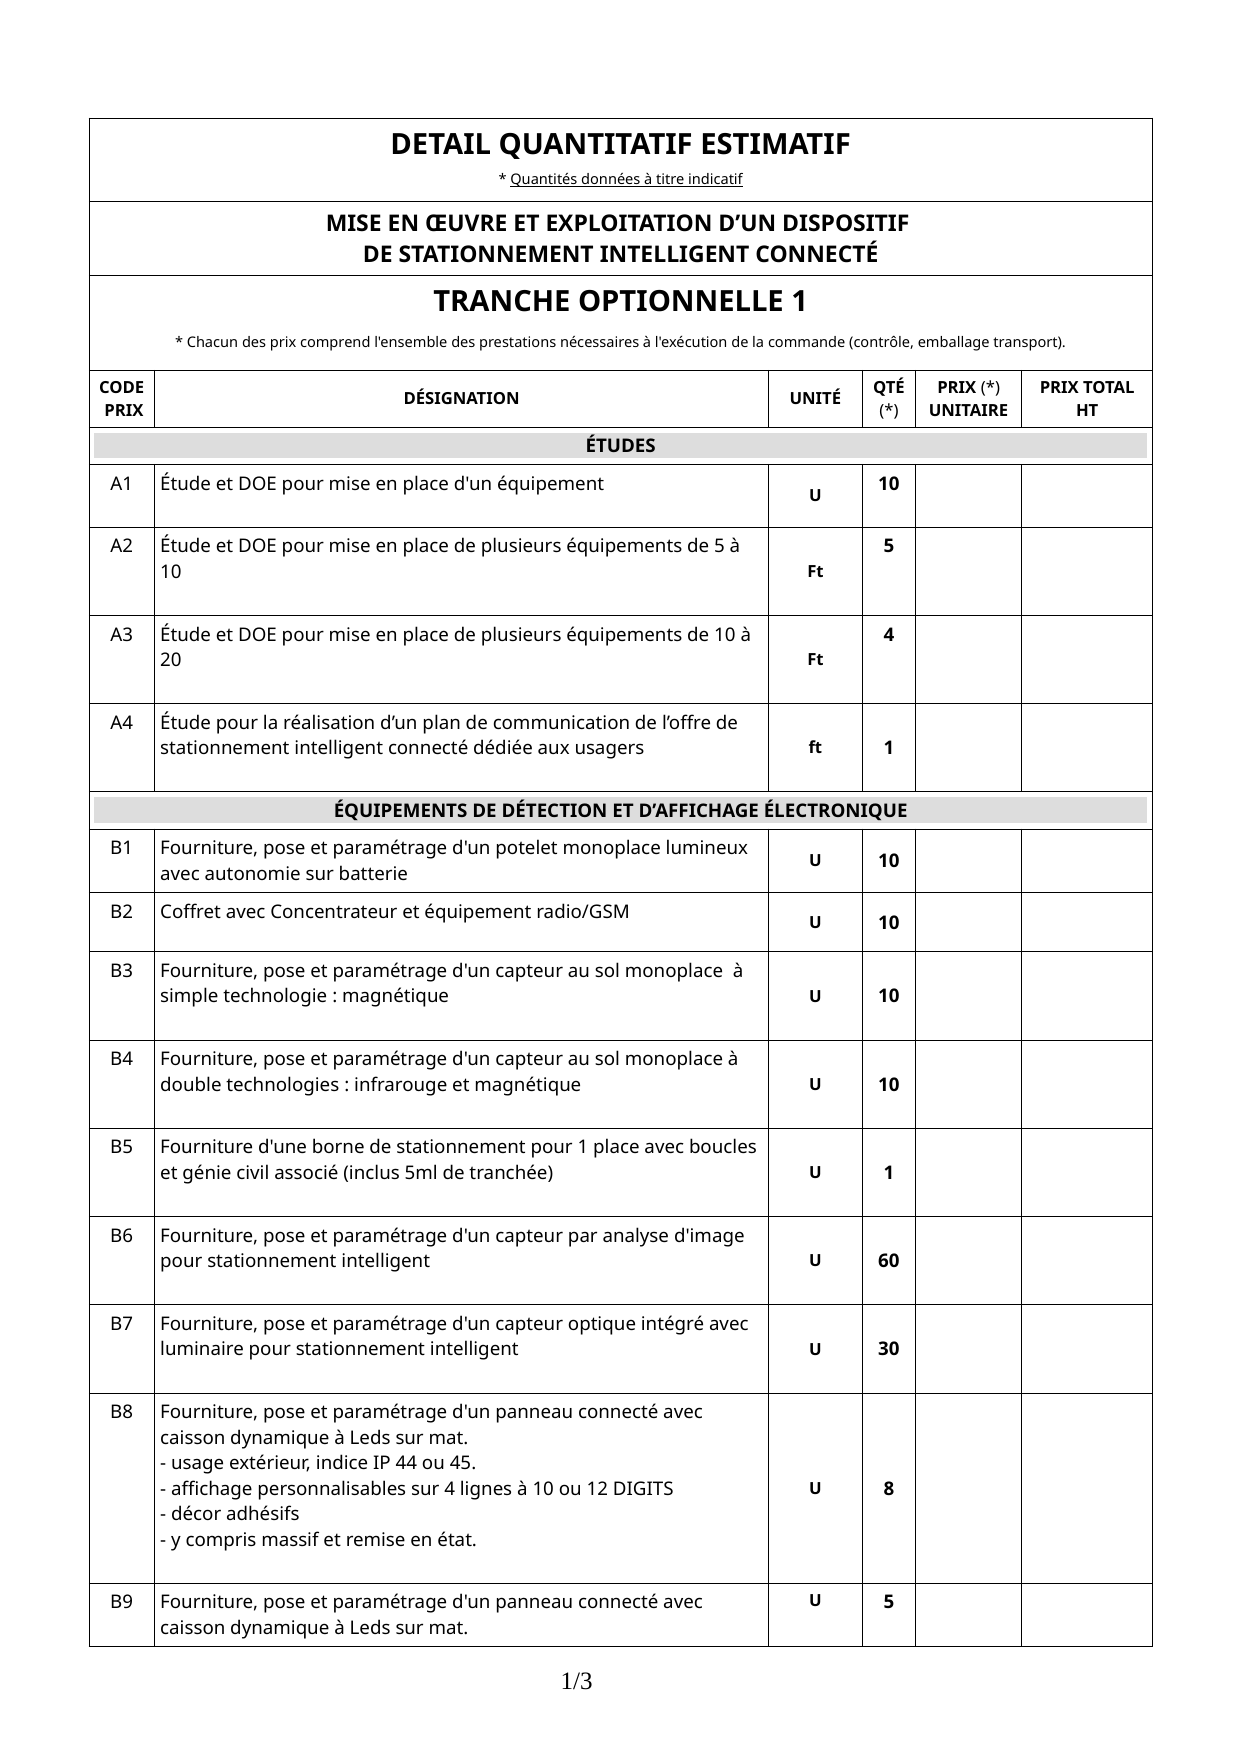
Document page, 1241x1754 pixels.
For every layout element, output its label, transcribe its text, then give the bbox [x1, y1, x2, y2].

table_cell Fourniture, pose et paramétrage d'un capteur au sol monoplace à double technologies : infrarouge et magnétique [155, 1041, 768, 1128]
table_cell [1022, 1041, 1152, 1128]
table_cell CODE PRIX [90, 371, 154, 427]
table_cell B7 [90, 1305, 154, 1392]
table_cell Fourniture d'une borne de stationnement pour 1 place avec boucles et génie civil associé (inclus 5ml de tranchée) [155, 1129, 768, 1216]
table_cell Étude et DOE pour mise en place de plusieurs équipements de 10 à 20 [155, 616, 768, 703]
table_cell [916, 528, 1021, 615]
table_cell Étude et DOE pour mise en place d'un équipement [155, 465, 768, 527]
table_cell [1022, 704, 1152, 791]
table_cell 5 [863, 1584, 915, 1646]
table_cell U [769, 1129, 862, 1216]
table_cell [1022, 830, 1152, 892]
table_cell B9 [90, 1584, 154, 1646]
table_cell U [769, 1217, 862, 1304]
table_cell B1 [90, 830, 154, 892]
table_cell Fourniture, pose et paramétrage d'un capteur par analyse d'image pour stationnement intelligent [155, 1217, 768, 1304]
table_header DETAIL QUANTITATIF ESTIMATIF * Quantités données à titre indicatif [90, 119, 1152, 201]
table_cell Ft [769, 616, 862, 703]
table_cell 4 [863, 616, 915, 703]
table_cell U [769, 1394, 862, 1583]
table_cell ÉTUDES [90, 428, 1152, 464]
table_cell U [769, 1305, 862, 1392]
table_cell [1022, 1305, 1152, 1392]
table_cell A2 [90, 528, 154, 615]
table_cell U [769, 1584, 862, 1646]
table_cell 30 [863, 1305, 915, 1392]
table_cell [916, 1305, 1021, 1392]
table_cell TRANCHE OPTIONNELLE 1 * Chacun des prix comprend l'ensemble des prestations nécessaires à l'exécution de la commande (contrôle, emballage transport). [90, 276, 1152, 370]
table_cell U [769, 893, 862, 951]
table_cell [1022, 1217, 1152, 1304]
table_cell [916, 1217, 1021, 1304]
table_cell 10 [863, 830, 915, 892]
table_cell MISE EN ŒUVRE ET EXPLOITATION D’UN DISPOSITIF DE STATIONNEMENT INTELLIGENT CONNECTÉ [90, 202, 1152, 275]
table_cell B6 [90, 1217, 154, 1304]
table_cell Étude pour la réalisation d’un plan de communication de l’offre de stationnement intelligent connecté dédiée aux usagers [155, 704, 768, 791]
table_cell U [769, 465, 862, 527]
table_cell [916, 893, 1021, 951]
table_cell Fourniture, pose et paramétrage d'un potelet monoplace lumineux avec autonomie sur batterie [155, 830, 768, 892]
table_cell A4 [90, 704, 154, 791]
table_cell [916, 1041, 1021, 1128]
table_cell PRIX TOTAL HT [1022, 371, 1152, 427]
table_cell [1022, 1584, 1152, 1646]
table_cell ÉQUIPEMENTS DE DÉTECTION ET D’AFFICHAGE ÉLECTRONIQUE [90, 792, 1152, 828]
table_cell [916, 616, 1021, 703]
table_cell Fourniture, pose et paramétrage d'un panneau connecté avec caisson dynamique à Leds sur mat. [155, 1584, 768, 1646]
table_cell B8 [90, 1394, 154, 1583]
table_cell UNITÉ [769, 371, 862, 427]
table_cell A1 [90, 465, 154, 527]
table_cell 10 [863, 893, 915, 951]
table_cell [1022, 465, 1152, 527]
table_cell U [769, 1041, 862, 1128]
table_cell Ft [769, 528, 862, 615]
table_cell B3 [90, 952, 154, 1039]
table_cell [916, 830, 1021, 892]
table_cell U [769, 952, 862, 1039]
table_cell [1022, 893, 1152, 951]
table_cell [916, 1584, 1021, 1646]
table_cell [916, 952, 1021, 1039]
table_cell ft [769, 704, 862, 791]
table_cell U [769, 830, 862, 892]
table_cell A3 [90, 616, 154, 703]
table_cell B2 [90, 893, 154, 951]
table_cell Fourniture, pose et paramétrage d'un capteur optique intégré avec luminaire pour stationnement intelligent [155, 1305, 768, 1392]
table_cell PRIX (*) UNITAIRE [916, 371, 1021, 427]
table_cell [916, 465, 1021, 527]
table_cell Fourniture, pose et paramétrage d'un capteur au sol monoplace à simple technologie : magnétique [155, 952, 768, 1039]
table_cell Étude et DOE pour mise en place de plusieurs équipements de 5 à 10 [155, 528, 768, 615]
table_cell Fourniture, pose et paramétrage d'un panneau connecté avec caisson dynamique à Leds sur mat. - usage extérieur, indice IP 44 ou 45. - affichage personnalisables sur 4 lignes à 10 ou 12 DIGITS - décor adhésifs - y compris massif et remise en état. [155, 1394, 768, 1583]
table_cell 10 [863, 952, 915, 1039]
table_cell 10 [863, 1041, 915, 1128]
table_cell B5 [90, 1129, 154, 1216]
table_cell 60 [863, 1217, 915, 1304]
table_cell 10 [863, 465, 915, 527]
table_cell B4 [90, 1041, 154, 1128]
table_cell DÉSIGNATION [155, 371, 768, 427]
table_cell [1022, 1394, 1152, 1583]
table_cell [916, 1129, 1021, 1216]
table_cell QTÉ (*) [863, 371, 915, 427]
table_cell [1022, 952, 1152, 1039]
table_cell Coffret avec Concentrateur et équipement radio/GSM [155, 893, 768, 951]
table_cell 8 [863, 1394, 915, 1583]
table_cell 1 [863, 1129, 915, 1216]
table_cell [916, 704, 1021, 791]
table_cell [1022, 616, 1152, 703]
table_cell [1022, 528, 1152, 615]
table_cell [916, 1394, 1021, 1583]
table_cell 5 [863, 528, 915, 615]
table_cell 1 [863, 704, 915, 791]
table_cell [1022, 1129, 1152, 1216]
